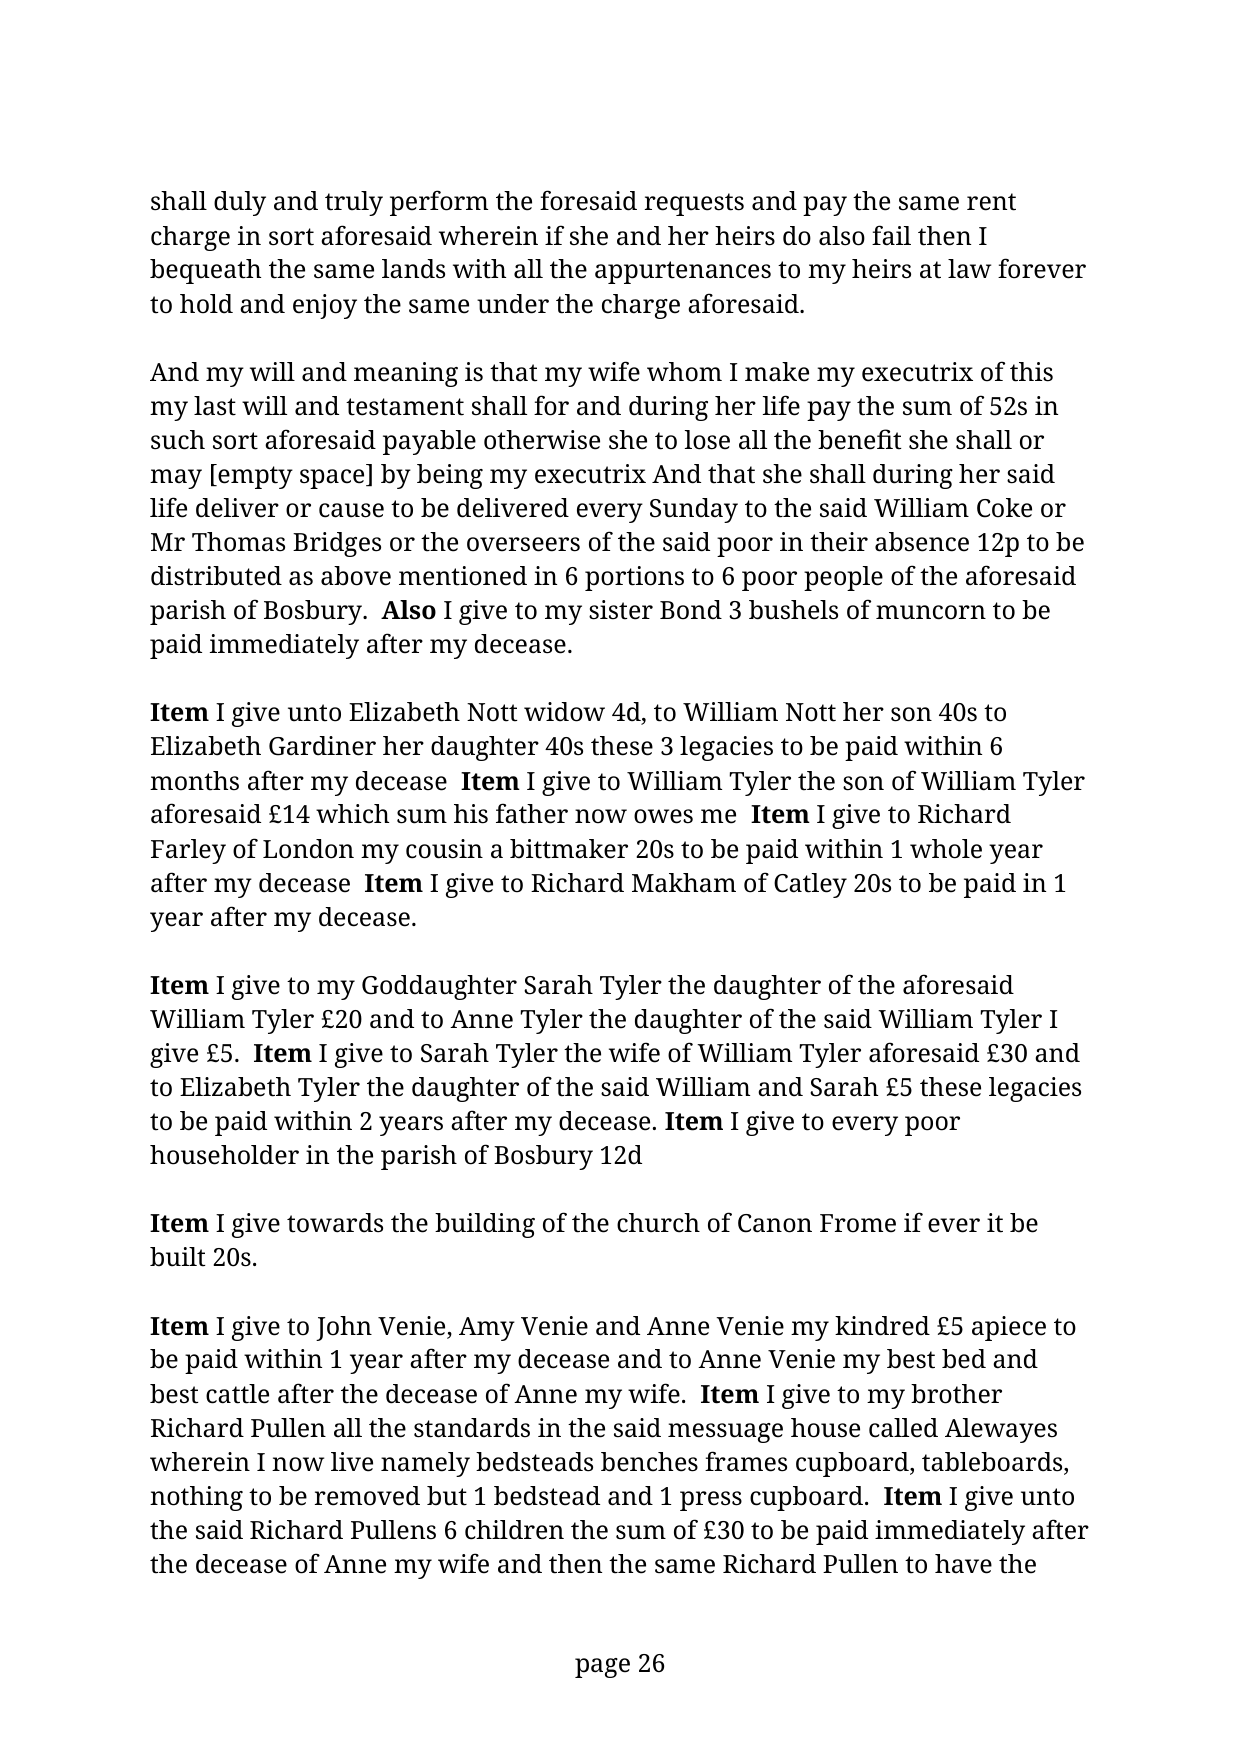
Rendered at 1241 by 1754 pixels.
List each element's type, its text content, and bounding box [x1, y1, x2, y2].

text Item I give to John Venie, Amy Venie and Anne Venie my kindred £5 apiece to be paid within 1 year after my decease and to Anne Venie my best bed and best cattle after the decease of Anne my wife. Item I give to my brother Richard Pullen all the standards in the said messuage house called Alewayes wherein I now live namely bedsteads benches frames cupboard, tableboards, nothing to be removed but 1 bedstead and 1 press cupboard. Item I give unto the said Richard Pullens 6 children the sum of £30 to be paid immediately after the decease of Anne my wife and then the same Richard Pullen to have the [150, 1308, 1090, 1581]
text Item I give towards the building of the church of Canon Frome if ever it be built 20s. [150, 1206, 1090, 1274]
text Item I give to my Goddaughter Sarah Tyler the daughter of the aforesaid William Tyler £20 and to Anne Tyler the daughter of the said William Tyler I give £5. Item I give to Sarah Tyler the wife of William Tyler aforesaid £30 and to Elizabeth Tyler the daughter of the said William and Sarah £5 these legacies to be paid within 2 years after my decease. Item I give to every poor householder in the parish of Bosbury 12d [150, 967, 1090, 1172]
text And my will and meaning is that my wife whom I make my executrix of this my last will and testament shall for and during her life pay the sum of 52s in such sort aforesaid payable otherwise she to lose all the benefit she shall or may [empty space] by being my executrix And that she shall during her said life deliver or cause to be delivered every Sunday to the said William Coke or Mr Thomas Bridges or the overseers of the said poor in their absence 12p to be distributed as above mentioned in 6 portions to 6 poor people of the aforesaid parish of Bosbury. Also I give to my sister Bond 3 bushels of muncorn to be paid immediately after my decease. [150, 354, 1090, 661]
text Item I give unto Elizabeth Nott widow 4d, to William Nott her son 40s to Elizabeth Gardiner her daughter 40s these 3 legacies to be paid within 6 months after my decease Item I give to William Tyler the son of William Tyler aforesaid £14 which sum his father now owes me Item I give to Richard Farley of London my cousin a bittmaker 20s to be paid within 1 whole year after my decease Item I give to Richard Makham of Catley 20s to be paid in 1 year after my decease. [150, 695, 1090, 933]
text shall duly and truly perform the foresaid requests and pay the same rent charge in sort aforesaid wherein if she and her heirs do also fail then I bequeath the same lands with all the appurtenances to my heirs at law forever to hold and enjoy the same under the charge aforesaid. [150, 184, 1090, 320]
